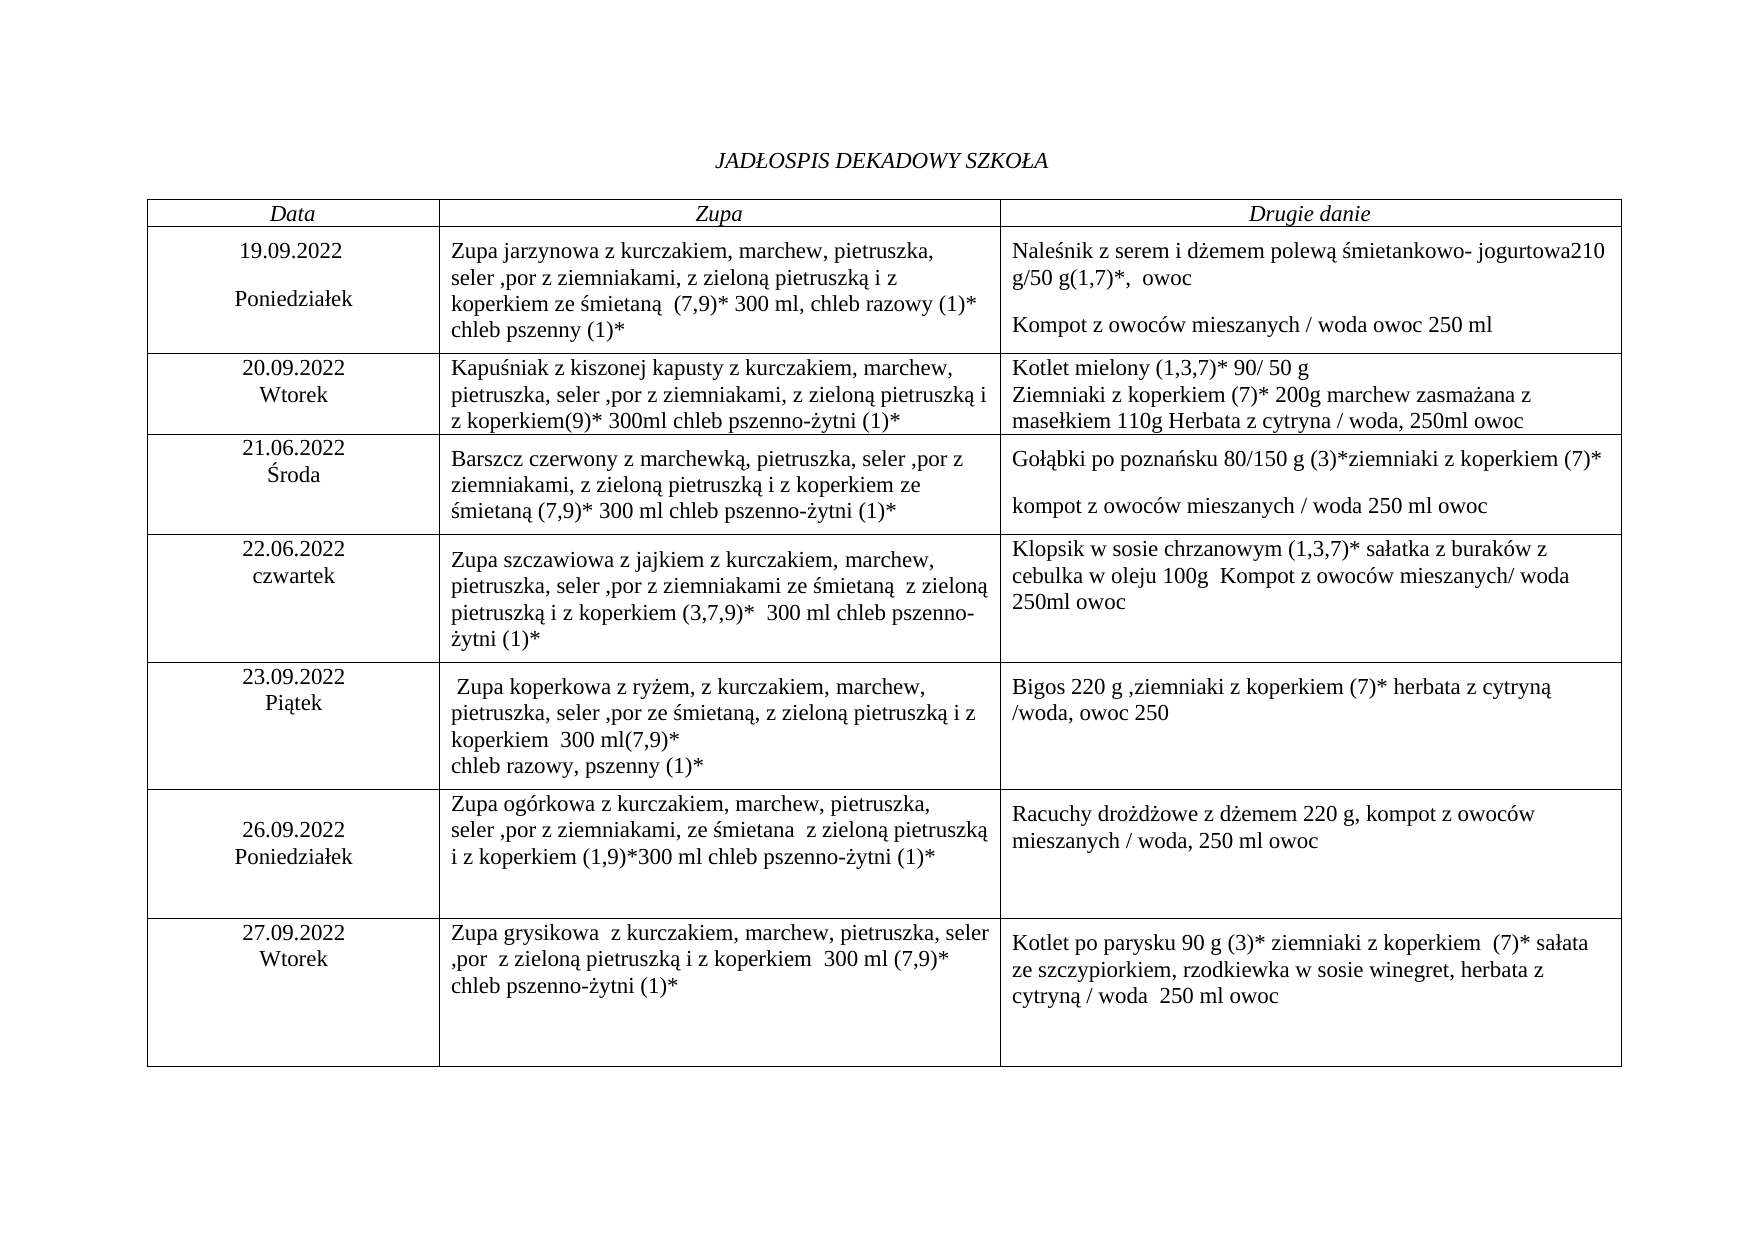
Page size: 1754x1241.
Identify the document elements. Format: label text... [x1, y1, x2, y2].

text JADŁOSPIS DEKADOWY SZKOŁA [148, 148, 1606, 174]
table_header Data [148, 200, 439, 226]
table_cell 26.09.2022 Poniedziałek [148, 790, 439, 918]
table_cell Zupa jarzynowa z kurczakiem, marchew, pietruszka, seler ,por z ziemniakami, z zieloną pietruszką i z koperkiem ze śmietaną (7,9)* 300 ml, chleb razowy (1)* chleb pszenny (1)* [440, 227, 1000, 353]
table_cell 22.06.2022 czwartek [148, 535, 439, 662]
table_cell 21.06.2022 Środa [148, 435, 439, 534]
table_cell 19.09.2022 Poniedziałek [148, 227, 439, 353]
table_cell Racuchy drożdżowe z dżemem 220 g, kompot z owoców mieszanych / woda, 250 ml owoc [1001, 790, 1621, 918]
table_cell Klopsik w sosie chrzanowym (1,3,7)* sałatka z buraków z cebulka w oleju 100g Kompot z owoców mieszanych/ woda 250ml owoc [1001, 535, 1621, 662]
table_cell Kotlet mielony (1,3,7)* 90/ 50 g Ziemniaki z koperkiem (7)* 200g marchew zasmażana z masełkiem 110g Herbata z cytryna / woda, 250ml owoc [1001, 354, 1621, 433]
table_cell Zupa grysikowa z kurczakiem, marchew, pietruszka, seler ,por z zieloną pietruszką i z koperkiem 300 ml (7,9)* chleb pszenno-żytni (1)* [440, 919, 1000, 1066]
table_cell Kapuśniak z kiszonej kapusty z kurczakiem, marchew, pietruszka, seler ,por z ziemniakami, z zieloną pietruszką i z koperkiem(9)* 300ml chleb pszenno-żytni (1)* [440, 354, 1000, 433]
table_cell Bigos 220 g ,ziemniaki z koperkiem (7)* herbata z cytryną /woda, owoc 250 [1001, 663, 1621, 789]
table_cell 23.09.2022 Piątek [148, 663, 439, 789]
table_cell Zupa ogórkowa z kurczakiem, marchew, pietruszka, seler ,por z ziemniakami, ze śmietana z zieloną pietruszką i z koperkiem (1,9)*300 ml chleb pszenno-żytni (1)* [440, 790, 1000, 918]
table_cell Naleśnik z serem i dżemem polewą śmietankowo- jogurtowa210 g/50 g(1,7)*, owoc Kompot z owoców mieszanych / woda owoc 250 ml [1001, 227, 1621, 353]
table_cell Gołąbki po poznańsku 80/150 g (3)*ziemniaki z koperkiem (7)* kompot z owoców mieszanych / woda 250 ml owoc [1001, 435, 1621, 534]
table_cell 27.09.2022 Wtorek [148, 919, 439, 1066]
table_cell Zupa koperkowa z ryżem, z kurczakiem, marchew, pietruszka, seler ,por ze śmietaną, z zieloną pietruszką i z koperkiem 300 ml(7,9)* chleb razowy, pszenny (1)* [440, 663, 1000, 789]
table_cell Barszcz czerwony z marchewką, pietruszka, seler ,por z ziemniakami, z zieloną pietruszką i z koperkiem ze śmietaną (7,9)* 300 ml chleb pszenno-żytni (1)* [440, 435, 1000, 534]
table_header Drugie danie [1001, 200, 1621, 226]
table_cell Zupa szczawiowa z jajkiem z kurczakiem, marchew, pietruszka, seler ,por z ziemniakami ze śmietaną z zieloną pietruszką i z koperkiem (3,7,9)* 300 ml chleb pszenno- żytni (1)* [440, 535, 1000, 662]
table_cell 20.09.2022 Wtorek [148, 354, 439, 433]
table_header Zupa [440, 200, 1000, 226]
table_cell Kotlet po parysku 90 g (3)* ziemniaki z koperkiem (7)* sałata ze szczypiorkiem, rzodkiewka w sosie winegret, herbata z cytryną / woda 250 ml owoc [1001, 919, 1621, 1066]
